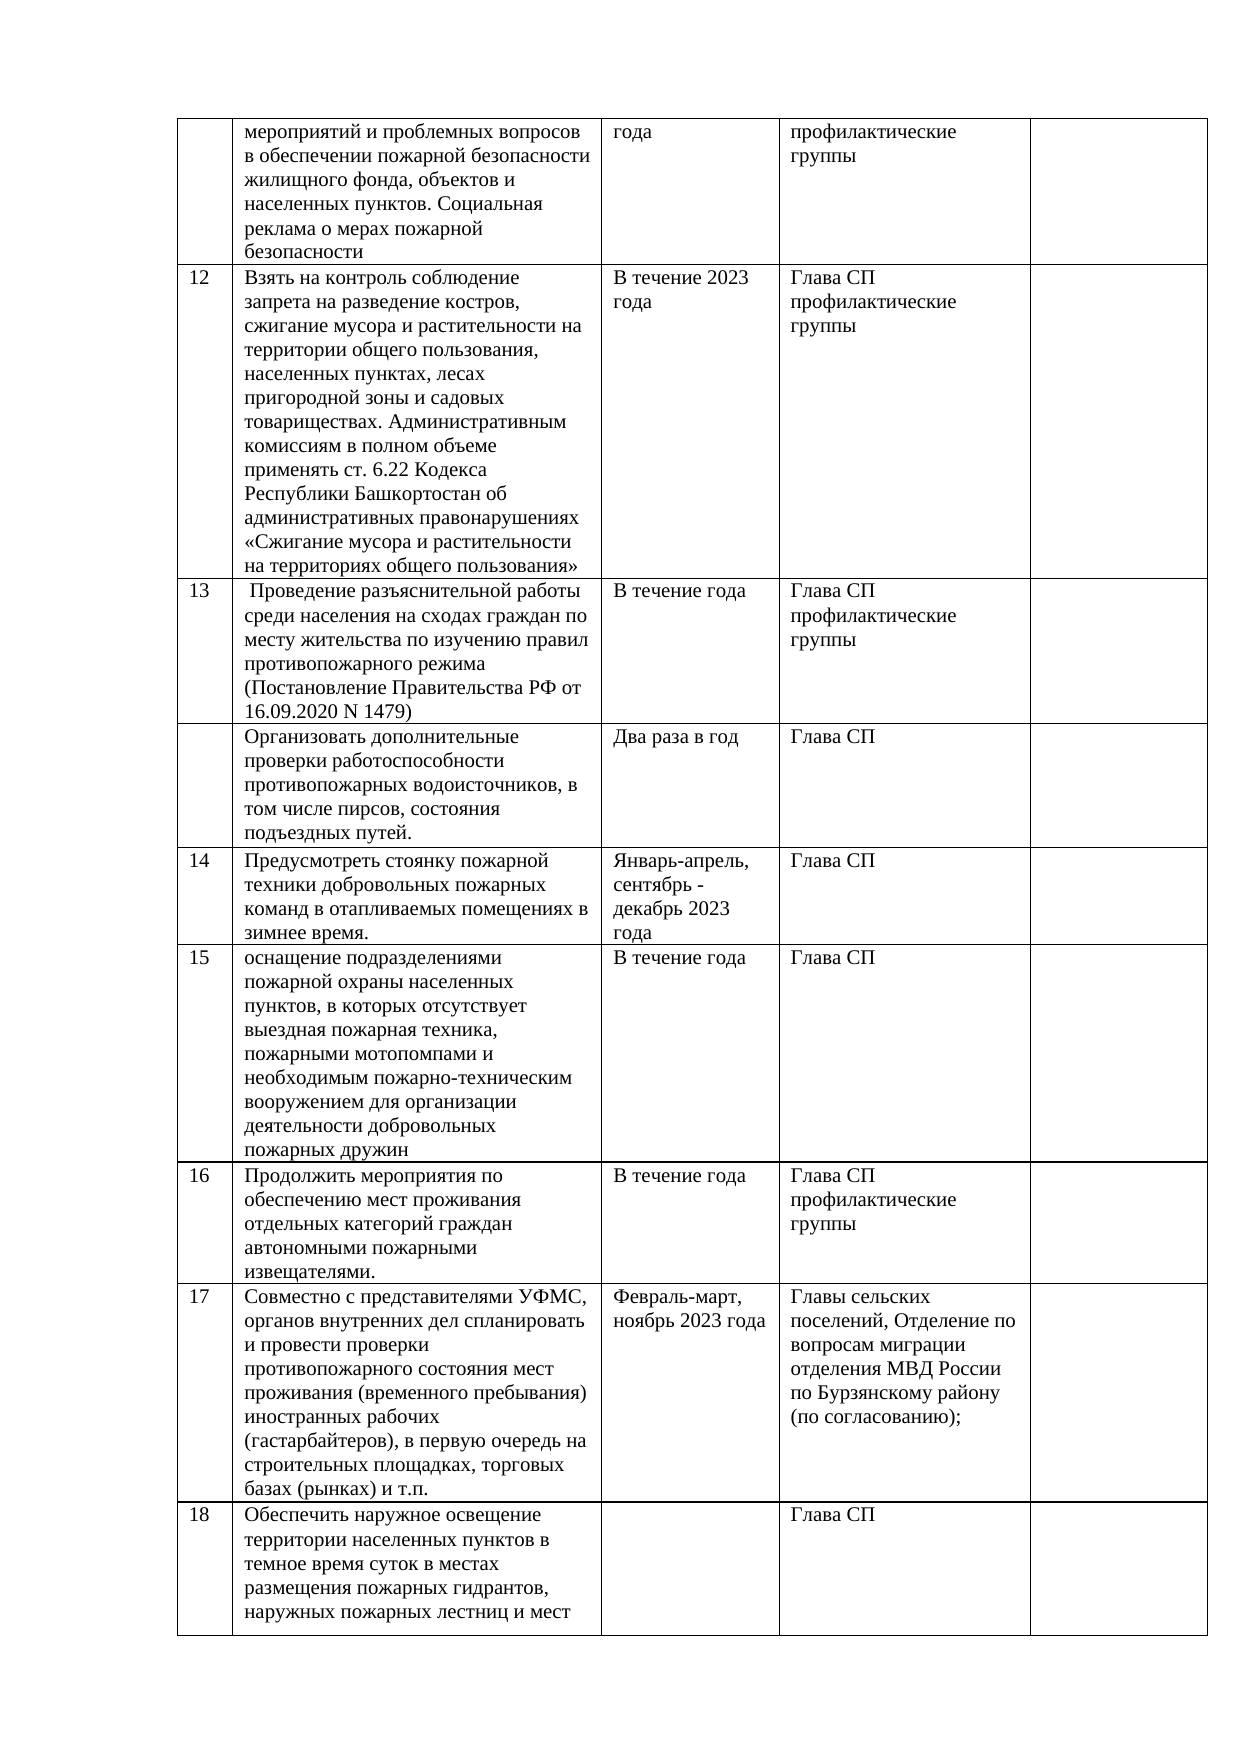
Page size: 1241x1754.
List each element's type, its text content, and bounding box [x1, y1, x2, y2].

table_cell Февраль-март, ноябрь 2023 года [602, 1284, 779, 1501]
table_cell [1031, 1284, 1207, 1501]
table_cell Организовать дополнительные проверки работоспособности противопожарных водоисточников, в том числе пирсов, состояния подъездных путей. [233, 724, 601, 847]
table_cell В течение 2023 года [602, 265, 779, 577]
table_cell Глава СП [780, 1503, 1030, 1635]
table_cell Продолжить мероприятия по обеспечению мест проживания отдельных категорий граждан автономными пожарными извещателями. [233, 1163, 601, 1283]
table_cell [1031, 265, 1207, 577]
table_cell Глава СП [780, 945, 1030, 1161]
table_cell 13 [178, 579, 232, 723]
table_cell Главы сельских поселений, Отделение по вопросам миграции отделения МВД России по Бурзянскому району (по согласованию); [780, 1284, 1030, 1501]
table_cell Проведение разъяснительной работы среди населения на сходах граждан по месту жительства по изучению правил противопожарного режима (Постановление Правительства РФ от 16.09.2020 N 1479) [233, 579, 601, 723]
table_cell [1031, 579, 1207, 723]
table_cell 16 [178, 1163, 232, 1283]
table_cell Глава СП профилактические группы [780, 1163, 1030, 1283]
table_cell Взять на контроль соблюдение запрета на разведение костров, сжигание мусора и растительности на территории общего пользования, населенных пунктах, лесах пригородной зоны и садовых товариществах. Административным комиссиям в полном объеме применять ст. 6.22 Кодекса Республики Башкортостан об административных правонарушениях «Сжигание мусора и растительности на территориях общего пользования» [233, 265, 601, 577]
table_cell 12 [178, 265, 232, 577]
table_cell Совместно с представителями УФМС, органов внутренних дел спланировать и провести проверки противопожарного состояния мест проживания (временного пребывания) иностранных рабочих (гастарбайтеров), в первую очередь на строительных площадках, торговых базах (рынках) и т.п. [233, 1284, 601, 1501]
table_cell профилактические группы [780, 119, 1030, 263]
table_cell оснащение подразделениями пожарной охраны населенных пунктов, в которых отсутствует выездная пожарная техника, пожарными мотопомпами и необходимым пожарно-техническим вооружением для организации деятельности добровольных пожарных дружин [233, 945, 601, 1161]
table_cell Глава СП профилактические группы [780, 265, 1030, 577]
table_cell [178, 119, 232, 263]
table_cell Глава СП [780, 848, 1030, 944]
table_cell 17 [178, 1284, 232, 1501]
table_cell Январь-апрель, сентябрь - декабрь 2023 года [602, 848, 779, 944]
table_cell [602, 1503, 779, 1635]
table_cell В течение года [602, 1163, 779, 1283]
table_cell мероприятий и проблемных вопросов в обеспечении пожарной безопасности жилищного фонда, объектов и населенных пунктов. Социальная реклама о мерах пожарной безопасности [233, 119, 601, 263]
table_cell [1031, 848, 1207, 944]
table_cell Предусмотреть стоянку пожарной техники добровольных пожарных команд в отапливаемых помещениях в зимнее время. [233, 848, 601, 944]
table_cell 14 [178, 848, 232, 944]
table_cell Глава СП профилактические группы [780, 579, 1030, 723]
table_cell В течение года [602, 945, 779, 1161]
table_cell 18 [178, 1503, 232, 1635]
table_cell Обеспечить наружное освещение территории населенных пунктов в темное время суток в местах размещения пожарных гидрантов, наружных пожарных лестниц и мест [233, 1503, 601, 1635]
table_cell [1031, 1163, 1207, 1283]
table_cell Глава СП [780, 724, 1030, 847]
table_cell В течение года [602, 579, 779, 723]
table_cell [178, 724, 232, 847]
table_cell [1031, 1503, 1207, 1635]
table_cell [1031, 724, 1207, 847]
table_cell [1031, 945, 1207, 1161]
table_cell 15 [178, 945, 232, 1161]
table_cell Два раза в год [602, 724, 779, 847]
table_cell [1031, 119, 1207, 263]
table_cell года [602, 119, 779, 263]
